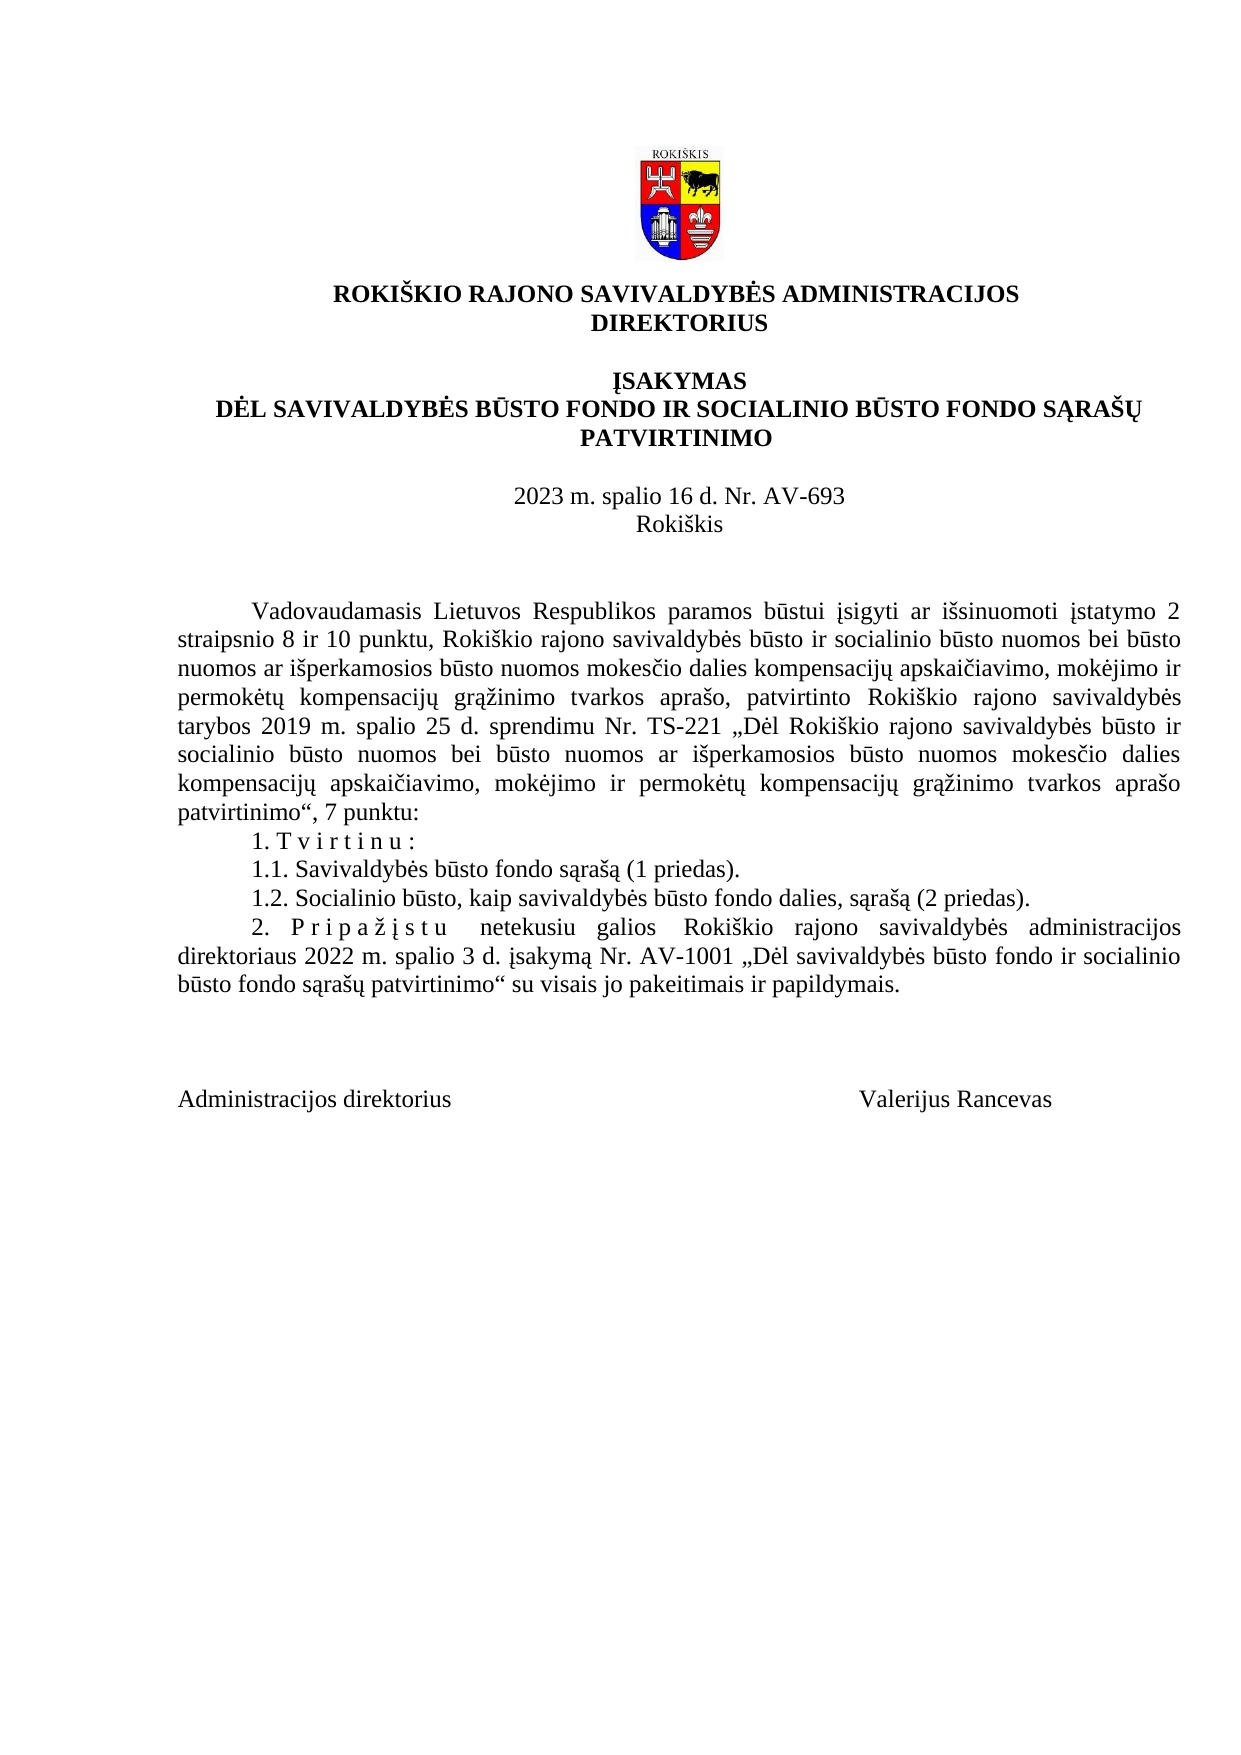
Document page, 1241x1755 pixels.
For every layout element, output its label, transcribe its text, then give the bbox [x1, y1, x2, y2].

text 2023 m. spalio 16 d. Nr. AV-693 [177, 481, 1182, 509]
text Administracijos direktorius Valerijus Rancevas [177, 1084, 1182, 1113]
text DĖL SAVIVALDYBĖS BŪSTO FONDO IR SOCIALINIO BŪSTO FONDO SĄRAŠŲ PATVIRTINIMO [177, 394, 1182, 452]
text DIREKTORIUS [177, 308, 1182, 337]
text 1.2. Socialinio būsto, kaip savivaldybės būsto fondo dalies, sąrašą (2 priedas). [177, 883, 1182, 912]
text Rokiškis [177, 509, 1182, 538]
text 1.1. Savivaldybės būsto fondo sąrašą (1 priedas). [177, 854, 1182, 883]
text ĮSAKYMAS [177, 366, 1182, 394]
text 2. Pripažįstu netekusiu galios Rokiškio rajono savivaldybės administracijos direktoriaus 2022 m. spalio 3 d. įsakymą Nr. AV-1001 „Dėl savivaldybės būsto fondo ir socialinio būsto fondo sąrašų patvirtinimo“ su visais jo pakeitimais ir papildymais. [177, 912, 1182, 998]
text 1. Tvirtinu: [177, 826, 1182, 854]
text ROKIŠKIO RAJONO SAVIVALDYBĖS ADMINISTRACIJOS [177, 279, 1182, 308]
text Vadovaudamasis Lietuvos Respublikos paramos būstui įsigyti ar išsinuomoti įstatymo 2 straipsnio 8 ir 10 punktu, Rokiškio rajono savivaldybės būsto ir socialinio būsto nuomos bei būsto nuomos ar išperkamosios būsto nuomos mokesčio dalies kompensacijų apskaičiavimo, mokėjimo ir permokėtų kompensacijų grąžinimo tvarkos aprašo, patvirtinto Rokiškio rajono savivaldybės tarybos 2019 m. spalio 25 d. sprendimu Nr. TS-221 „Dėl Rokiškio rajono savivaldybės būsto ir socialinio būsto nuomos bei būsto nuomos ar išperkamosios būsto nuomos mokesčio dalies kompensacijų apskaičiavimo, mokėjimo ir permokėtų kompensacijų grąžinimo tvarkos aprašo patvirtinimo“, 7 punktu: [177, 596, 1182, 826]
